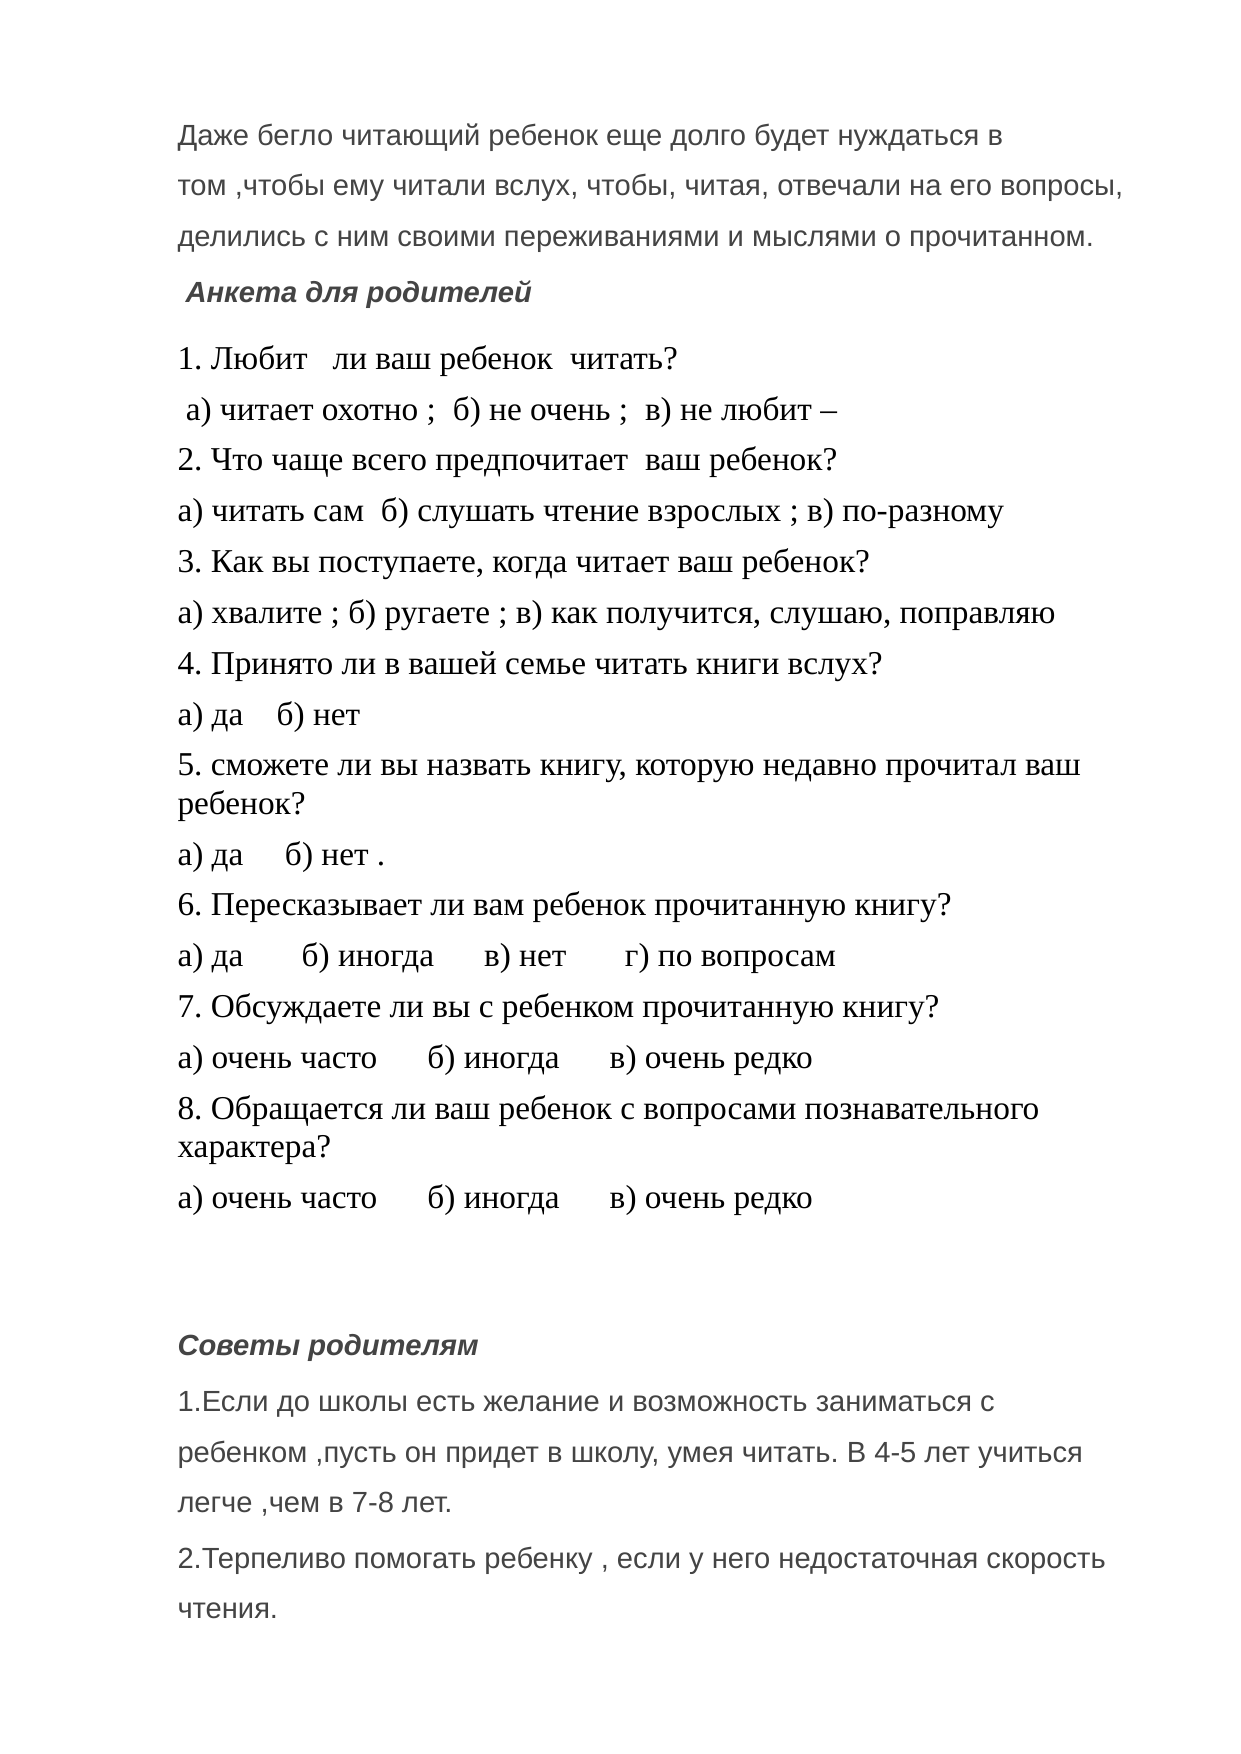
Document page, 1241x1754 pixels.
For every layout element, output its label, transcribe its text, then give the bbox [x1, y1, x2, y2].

text а) хвалите ; б) ругаете ; в) как получится, слушаю, поправляю [177, 592, 1152, 630]
text а) читать сам б) слушать чтение взрослых ; в) по-разному [177, 490, 1152, 529]
text 6. Пересказывает ли вам ребенок прочитанную книгу? [177, 884, 1152, 923]
text Советы родителям [177, 1328, 1152, 1361]
text а) очень часто б) иногда в) очень редко [177, 1037, 1152, 1075]
text 5. сможете ли вы назвать книгу, которую недавно прочитал ваш ребенок? [177, 744, 1152, 821]
text а) да б) иногда в) нет г) по вопросам [177, 935, 1152, 974]
text а) очень часто б) иногда в) очень редко [177, 1177, 1152, 1215]
text 4. Принято ли в вашей семье читать книги вслух? [177, 643, 1152, 681]
text а) да б) нет [177, 694, 1152, 732]
text 3. Как вы поступаете, когда читает ваш ребенок? [177, 541, 1152, 579]
text 1. Любит ли ваш ребенок читать? [177, 338, 1152, 376]
text 8. Обращается ли ваш ребенок с вопросами познавательного характера? [177, 1088, 1152, 1164]
text 2.Терпеливо помогать ребенку , если у него недостаточная скорость чтения. [177, 1541, 1152, 1625]
text а) да б) нет . [177, 834, 1152, 872]
text 7. Обсуждаете ли вы с ребенком прочитанную книгу? [177, 986, 1152, 1024]
text Анкета для родителей [177, 275, 1152, 309]
text Даже бегло читающий ребенок еще долго будет нуждаться в том ,чтобы ему читали вслух, чтобы, читая, отвечали на его вопросы, делились с ним своими переживаниями и мыслями о прочитанном. [177, 118, 1152, 252]
text а) читает охотно ; б) не очень ; в) не любит – [177, 389, 1152, 427]
text 2. Что чаще всего предпочитает ваш ребенок? [177, 439, 1152, 478]
text 1.Если до школы есть желание и возможность заниматься с ребенком ,пусть он придет в школу, умея читать. В 4-5 лет учиться легче ,чем в 7-8 лет. [177, 1384, 1152, 1518]
